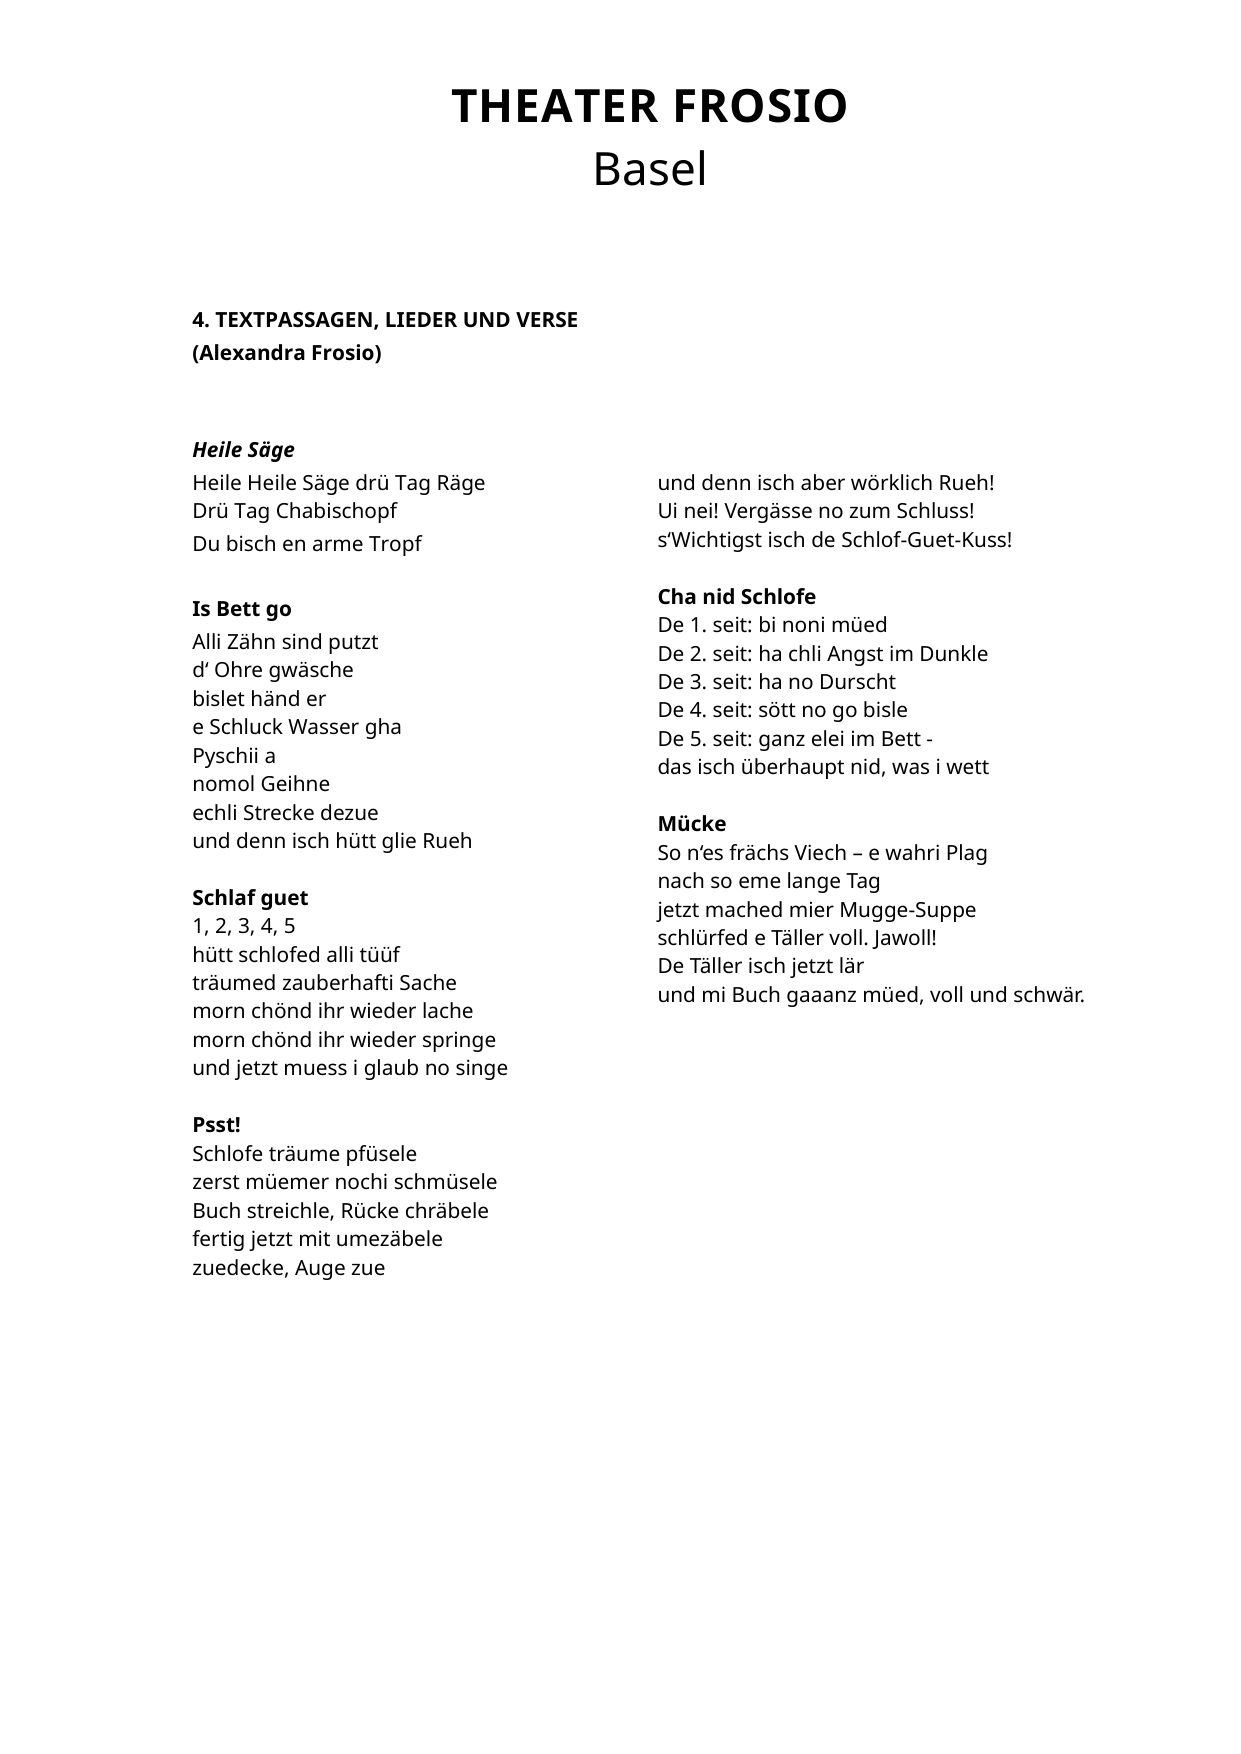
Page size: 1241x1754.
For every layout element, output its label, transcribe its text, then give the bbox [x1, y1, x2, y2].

text So n‘es frächs Viech – e wahri Plag [657, 838, 1108, 866]
text Is Bett go [192, 594, 643, 623]
text nomol Geihne [192, 769, 643, 798]
text bislet händ er [192, 684, 643, 712]
text Alli Zähn sind putzt [192, 627, 643, 655]
text und denn isch hütt glie Rueh [192, 826, 643, 854]
text Schlofe träume pfüsele [192, 1139, 643, 1167]
text Schlaf guet [192, 883, 643, 911]
text und denn isch aber wörklich Rueh! [657, 468, 1108, 497]
text De 1. seit: bi noni müed [657, 610, 1108, 639]
text 1, 2, 3, 4, 5 [192, 911, 643, 940]
text s‘Wichtigst isch de Schlof-Guet-Kuss! [657, 525, 1108, 553]
text De 5. seit: ganz elei im Bett - [657, 724, 1108, 752]
text Cha nid Schlofe [657, 582, 1108, 610]
text fertig jetzt mit umezäbele [192, 1224, 643, 1253]
text das isch überhaupt nid, was i wett [657, 752, 1108, 781]
text 4. TEXTPASSAGEN, LIEDER UND VERSE (Alexandra Frosio) [192, 305, 613, 366]
text morn chönd ihr wieder springe [192, 1025, 643, 1053]
text Psst! [192, 1110, 643, 1139]
text träumed zauberhafti Sache [192, 968, 643, 997]
text echli Strecke dezue [192, 798, 643, 826]
text zuedecke, Auge zue [192, 1253, 643, 1281]
text Heile Säge [192, 436, 613, 464]
text Du bisch en arme Tropf [192, 529, 643, 558]
text und mi Buch gaaanz müed, voll und schwär. [657, 980, 1108, 1008]
text jetzt mached mier Mugge-Suppe [657, 895, 1108, 923]
text Pyschii a [192, 741, 643, 769]
text De 4. seit: sött no go bisle [657, 696, 1108, 724]
text Heile Heile Säge drü Tag Räge [192, 468, 643, 497]
text De Täller isch jetzt lär [657, 952, 1108, 980]
text morn chönd ihr wieder lache [192, 997, 643, 1025]
text Mücke [657, 809, 1108, 838]
text d‘ Ohre gwäsche [192, 655, 643, 684]
text De 3. seit: ha no Durscht [657, 667, 1108, 696]
text Buch streichle, Rücke chräbele [192, 1196, 643, 1224]
text e Schluck Wasser gha [192, 712, 643, 741]
text Drü Tag Chabischopf [192, 497, 643, 525]
text schlürfed e Täller voll. Jawoll! [657, 923, 1108, 952]
text und jetzt muess i glaub no singe [192, 1053, 643, 1082]
text nach so eme lange Tag [657, 866, 1108, 895]
text zerst müemer nochi schmüsele [192, 1167, 643, 1196]
text hütt schlofed alli tüüf [192, 940, 643, 968]
text De 2. seit: ha chli Angst im Dunkle [657, 639, 1108, 667]
text Ui nei! Vergässe no zum Schluss! [657, 497, 1108, 525]
